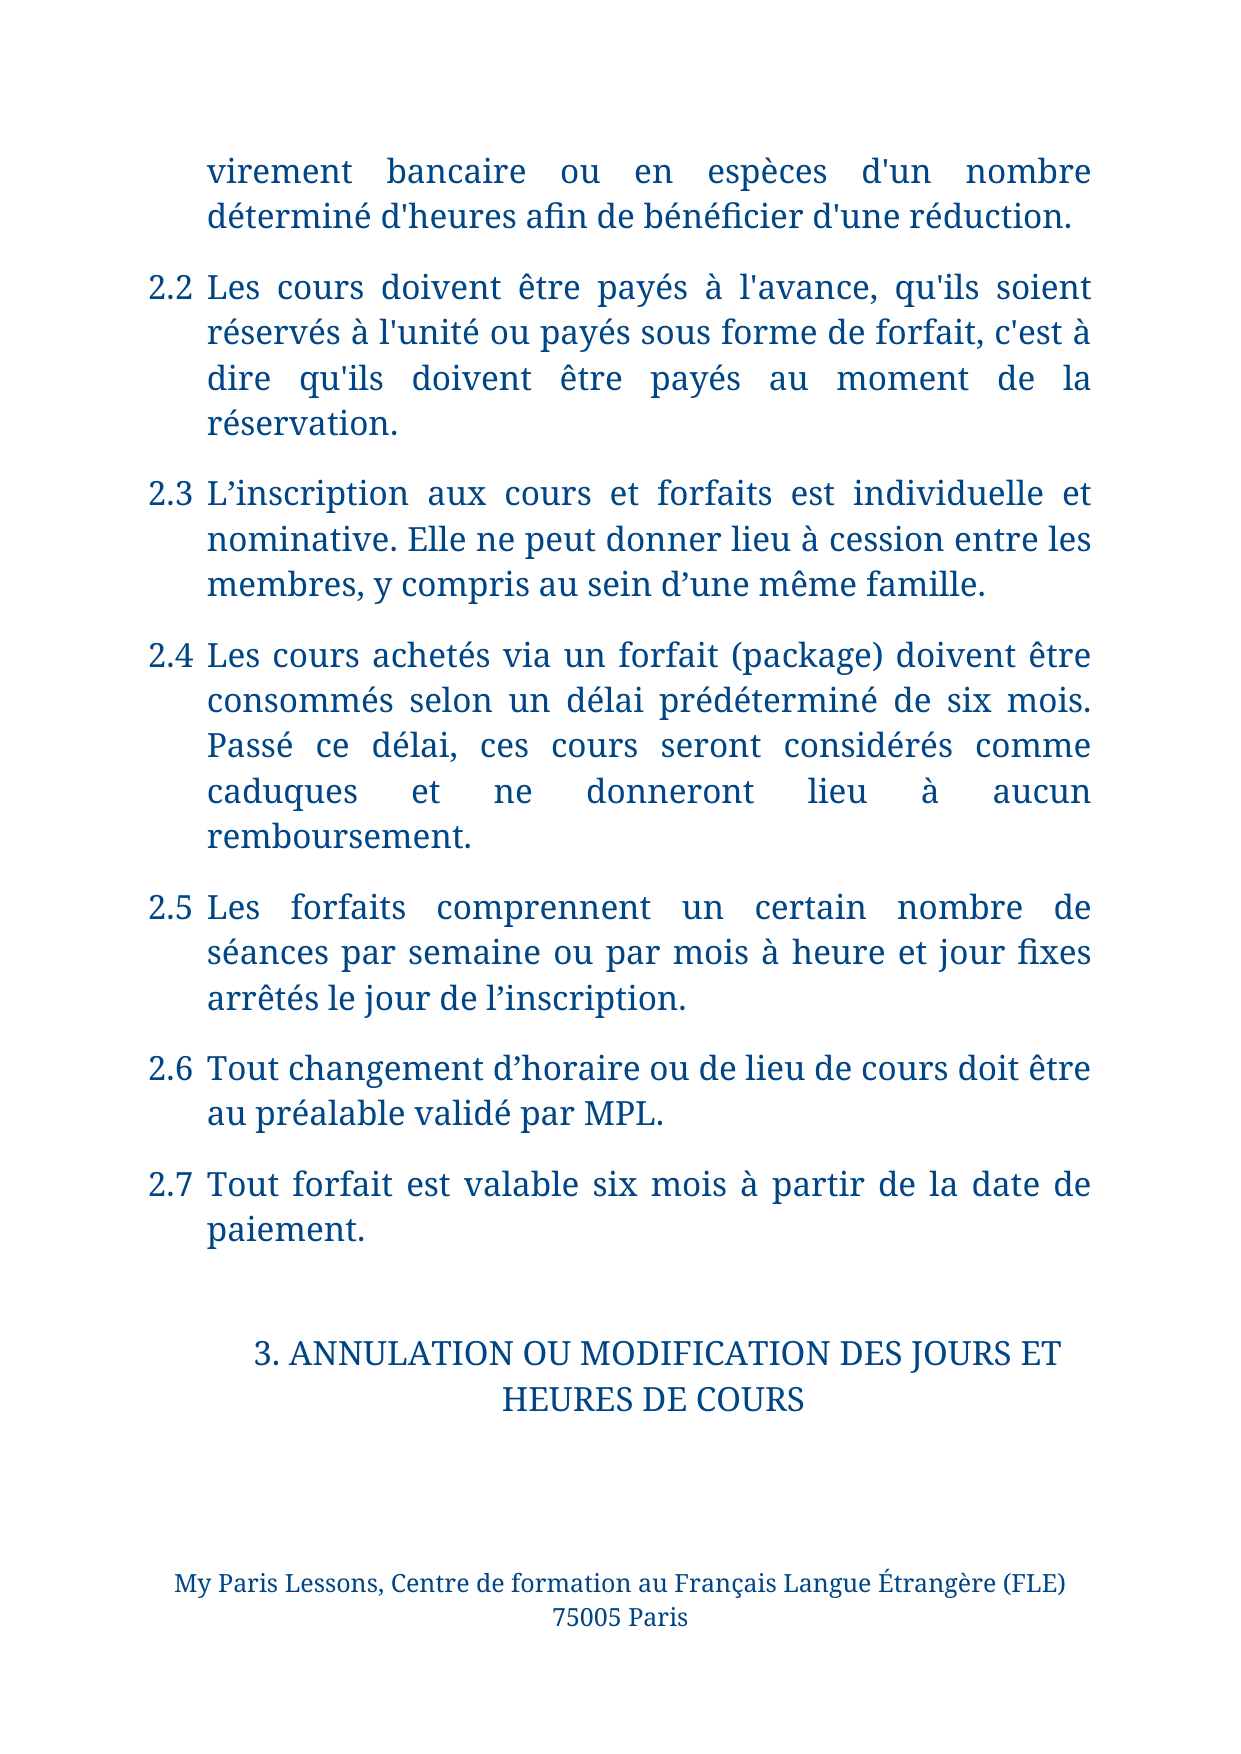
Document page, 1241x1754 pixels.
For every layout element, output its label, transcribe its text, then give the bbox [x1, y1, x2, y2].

list Les cours doivent être payés à l'avance, qu'ils soient réservés à l'unité ou payés sous forme de forfait, c'est à dire qu'ils doivent être payés au moment de la réservation. [148, 263, 1093, 445]
list Les forfaits comprennent un certain nombre de séances par semaine ou par mois à heure et jour fixes arrêtés le jour de l’inscription. [148, 883, 1093, 1020]
list Tout forfait est valable six mois à partir de la date de paiement. [148, 1161, 1093, 1251]
text 3. ANNULATION OU MODIFICATION DES JOURS ET HEURES DE COURS [223, 1330, 1093, 1421]
list Les cours achetés via un forfait (package) doivent être consommés selon un délai prédéterminé de six mois. Passé ce délai, ces cours seront considérés comme caduques et ne donneront lieu à aucun remboursement. [148, 631, 1093, 858]
list Tout changement d’horaire ou de lieu de cours doit être au préalable validé par MPL. [148, 1045, 1093, 1136]
list L’inscription aux cours et forfaits est individuelle et nominative. Elle ne peut donner lieu à cession entre les membres, y compris au sein d’une même famille. [148, 470, 1093, 606]
list virement bancaire ou en espèces d'un nombre déterminé d'heures afin de bénéficier d'une réduction. [148, 148, 1093, 238]
